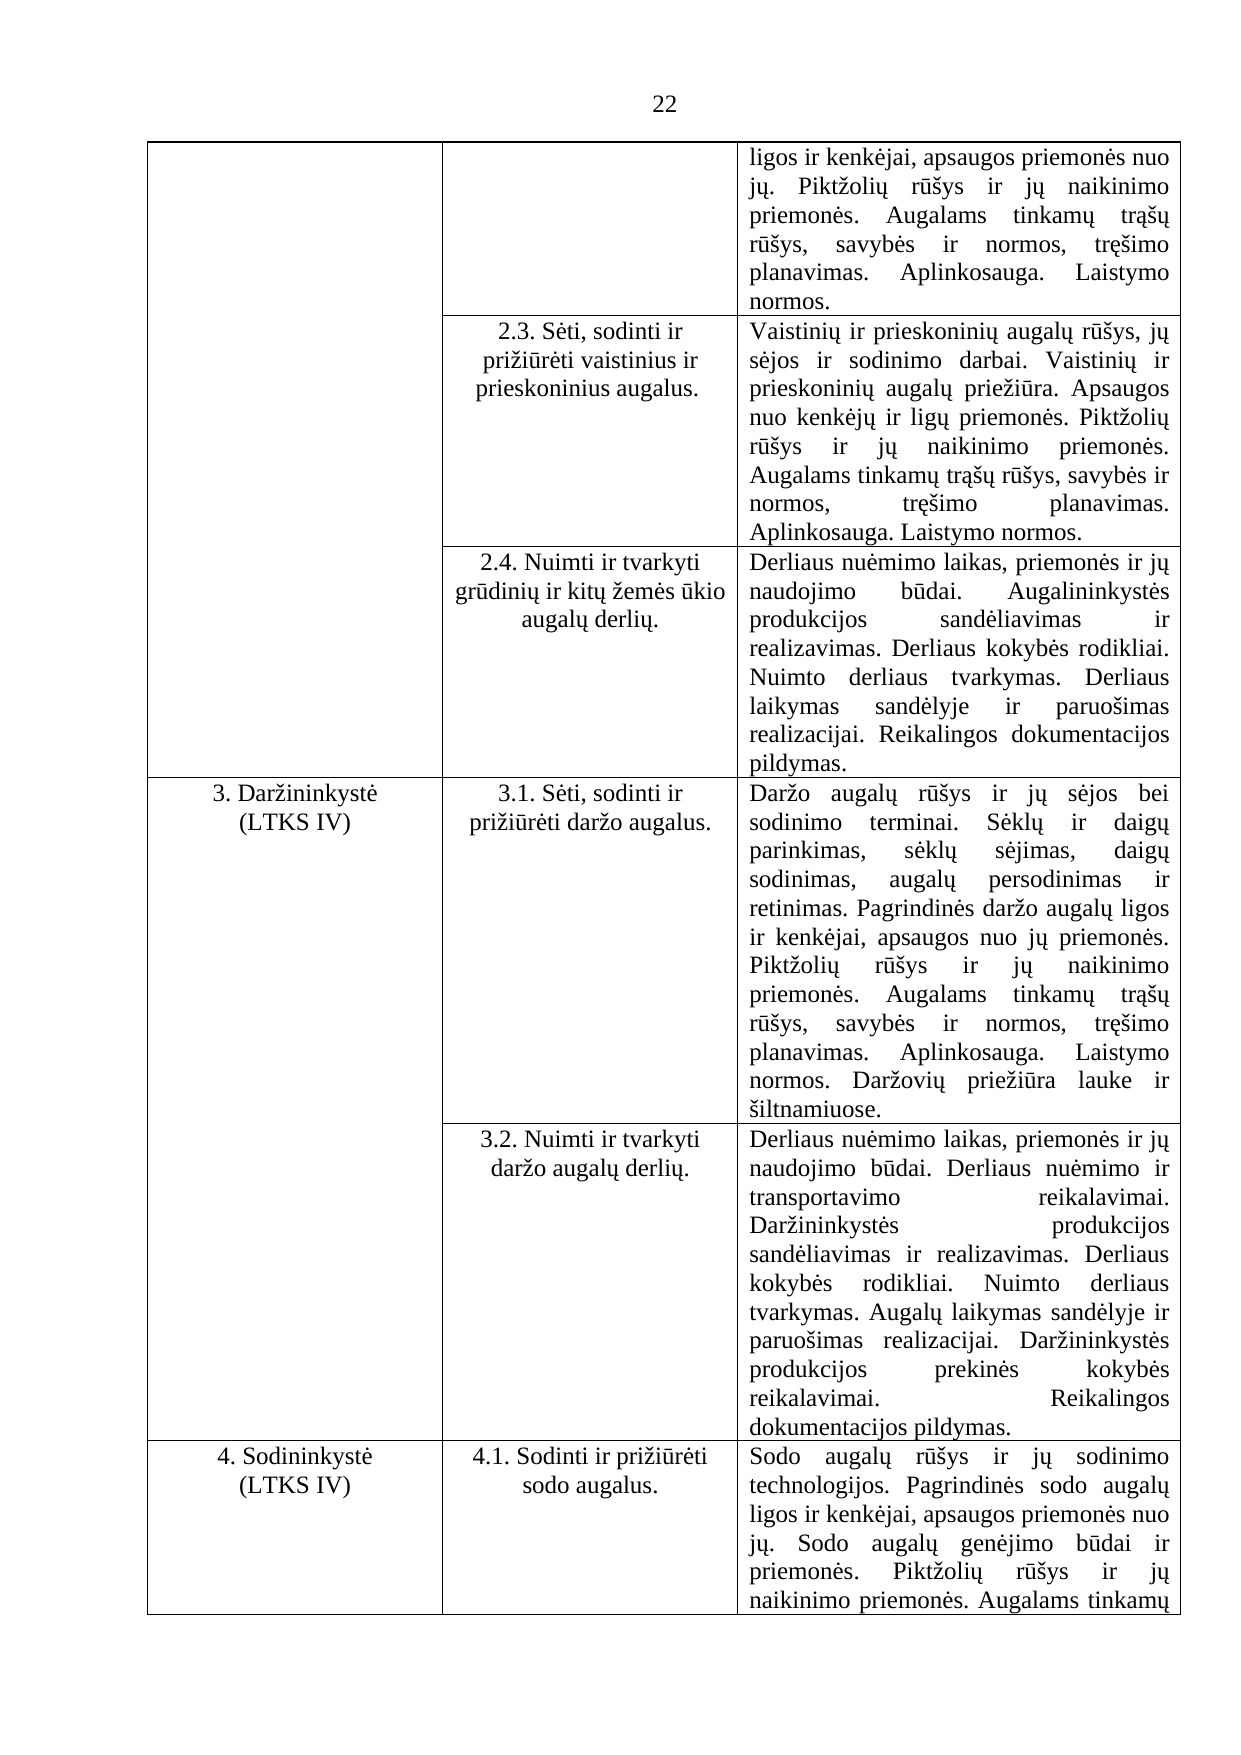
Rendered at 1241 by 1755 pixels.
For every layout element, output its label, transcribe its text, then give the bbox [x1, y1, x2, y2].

table_cell Derliaus nuėmimo laikas, priemonės ir jų naudojimo būdai. Derliaus nuėmimo ir transportavimo reikalavimai. Daržininkystės produkcijos sandėliavimas ir realizavimas. Derliaus kokybės rodikliai. Nuimto derliaus tvarkymas. Augalų laikymas sandėlyje ir paruošimas realizacijai. Daržininkystės produkcijos prekinės kokybės reikalavimai. Reikalingos dokumentacijos pildymas. [738, 1124, 1180, 1440]
table_cell Daržo augalų rūšys ir jų sėjos bei sodinimo terminai. Sėklų ir daigų parinkimas, sėklų sėjimas, daigų sodinimas, augalų persodinimas ir retinimas. Pagrindinės daržo augalų ligos ir kenkėjai, apsaugos nuo jų priemonės. Piktžolių rūšys ir jų naikinimo priemonės. Augalams tinkamų trąšų rūšys, savybės ir normos, tręšimo planavimas. Aplinkosauga. Laistymo normos. Daržovių priežiūra lauke ir šiltnamiuose. [738, 778, 1180, 1123]
table_cell 2.4. Nuimti ir tvarkyti grūdinių ir kitų žemės ūkio augalų derlių. [443, 547, 737, 777]
table_cell 4.1. Sodinti ir prižiūrėti sodo augalus. [443, 1441, 737, 1614]
table_cell [148, 143, 442, 777]
table_cell Derliaus nuėmimo laikas, priemonės ir jų naudojimo būdai. Augalininkystės produkcijos sandėliavimas ir realizavimas. Derliaus kokybės rodikliai. Nuimto derliaus tvarkymas. Derliaus laikymas sandėlyje ir paruošimas realizacijai. Reikalingos dokumentacijos pildymas. [738, 547, 1180, 777]
table_cell 3. Daržininkystė (LTKS IV) [148, 778, 442, 1440]
table_cell 2.3. Sėti, sodinti ir prižiūrėti vaistinius ir prieskoninius augalus. [443, 316, 737, 546]
table_cell 4. Sodininkystė (LTKS IV) [148, 1441, 442, 1614]
table_cell Vaistinių ir prieskoninių augalų rūšys, jų sėjos ir sodinimo darbai. Vaistinių ir prieskoninių augalų priežiūra. Apsaugos nuo kenkėjų ir ligų priemonės. Piktžolių rūšys ir jų naikinimo priemonės. Augalams tinkamų trąšų rūšys, savybės ir normos, tręšimo planavimas. Aplinkosauga. Laistymo normos. [738, 316, 1180, 546]
table_cell Sodo augalų rūšys ir jų sodinimo technologijos. Pagrindinės sodo augalų ligos ir kenkėjai, apsaugos priemonės nuo jų. Sodo augalų genėjimo būdai ir priemonės. Piktžolių rūšys ir jų naikinimo priemonės. Augalams tinkamų [738, 1441, 1180, 1614]
table_cell [443, 143, 737, 315]
table_cell 3.2. Nuimti ir tvarkyti daržo augalų derlių. [443, 1124, 737, 1440]
table_cell ligos ir kenkėjai, apsaugos priemonės nuo jų. Piktžolių rūšys ir jų naikinimo priemonės. Augalams tinkamų trąšų rūšys, savybės ir normos, tręšimo planavimas. Aplinkosauga. Laistymo normos. [738, 143, 1180, 315]
table_cell 3.1. Sėti, sodinti ir prižiūrėti daržo augalus. [443, 778, 737, 1123]
